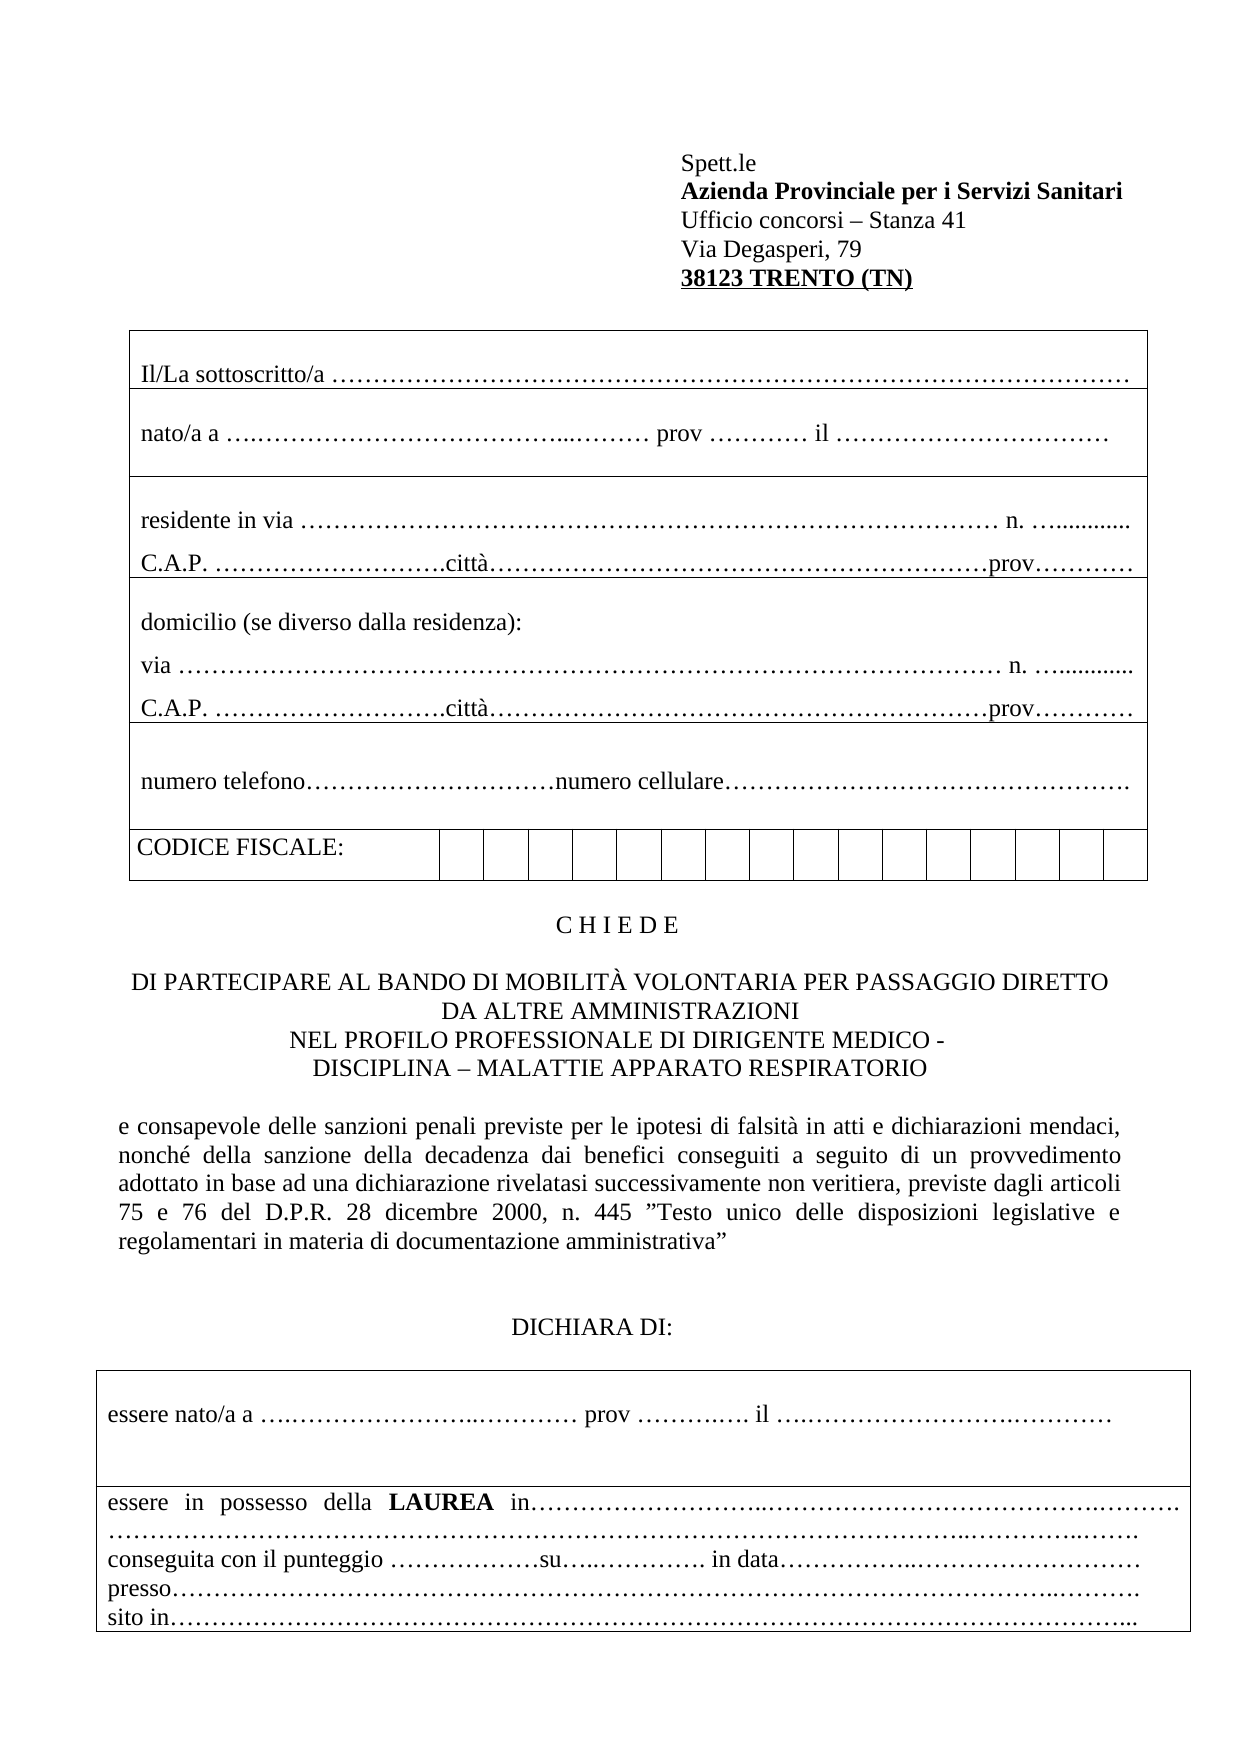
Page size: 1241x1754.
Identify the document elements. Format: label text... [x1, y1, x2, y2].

text Azienda Provinciale per i Servizi Sanitari [681, 176, 1131, 205]
table_header [73, 1370, 96, 1486]
table_cell essere in possesso della LAUREA in………………………..………………………………….………. …………………………………………………………………………………………..…………..……. conseguita con il punteggio ………………su…..…………. in data……………..……………………… presso……………………………………………………………………………………………..………. sito in……………………………………………………………………………………………………... [97, 1487, 1190, 1631]
text Ufficio concorsi – Stanza 41 [681, 205, 1122, 234]
text Via Degasperi, 79 [681, 234, 1122, 263]
table_cell domicilio (se diverso dalla residenza): via ……………………………………………………………………………………… n. …............ C.A.P. ……………………….città……………………………………………………prov………… [130, 578, 1147, 722]
table_cell [750, 830, 793, 880]
table_cell numero telefono…………………………numero cellulare…………………………………………. [130, 723, 1147, 828]
table_cell [1060, 830, 1103, 880]
text NEL PROFILO PROFESSIONALE DI DIRIGENTE MEDICO - [118, 1025, 1122, 1053]
text DI PARTECIPARE AL BANDO DI MOBILITÀ VOLONTARIA PER PASSAGGIO DIRETTO DA ALTRE AMMINISTRAZIONI [118, 967, 1122, 1025]
table_cell [529, 830, 572, 880]
table_cell [484, 830, 528, 880]
table_cell [1016, 830, 1059, 880]
text e consapevole delle sanzioni penali previste per le ipotesi di falsità in atti e dichiarazioni mendaci, nonché della sanzione della decadenza dai benefici conseguiti a seguito di un provvedimento adottato in base ad una dichiarazione rivelatasi successivamente non veritiera, previste dagli articoli 75 e 76 del D.P.R. 28 dicembre 2000, n. 445 ”Testo unico delle disposizioni legislative e regolamentari in materia di documentazione amministrativa” [118, 1111, 1122, 1255]
table_cell [73, 1486, 96, 1631]
text C H I E D E [118, 910, 1122, 938]
table_cell [794, 830, 838, 880]
table_cell nato/a a ….………………………………...……… prov ………… il …………………………… [130, 389, 1147, 476]
table_cell [573, 830, 616, 880]
table_cell [927, 830, 970, 880]
table_cell residente in via ………………………………………………………………………… n. …............ C.A.P. ……………………….città……………………………………………………prov………… [130, 477, 1147, 577]
text Spett.le [607, 148, 1122, 176]
table_header Il/La sottoscritto/a …………………………………………………………………………………… [130, 331, 1147, 388]
table_cell [971, 830, 1015, 880]
table_cell [440, 830, 483, 880]
text DISCIPLINA – MALATTIE APPARATO RESPIRATORIO [118, 1053, 1122, 1082]
table_cell CODICE FISCALE: [130, 830, 439, 880]
text 38123 TRENTO (TN) [681, 263, 1122, 291]
table_header essere nato/a a ….…………………..………… prov ……….…. il ….…………………….………… [97, 1371, 1190, 1486]
table_cell [706, 830, 749, 880]
table_cell [617, 830, 661, 880]
table_cell [662, 830, 705, 880]
table_cell [883, 830, 926, 880]
text DICHIARA DI: [62, 1312, 1122, 1341]
table_cell [839, 830, 882, 880]
table_cell [1104, 830, 1147, 880]
